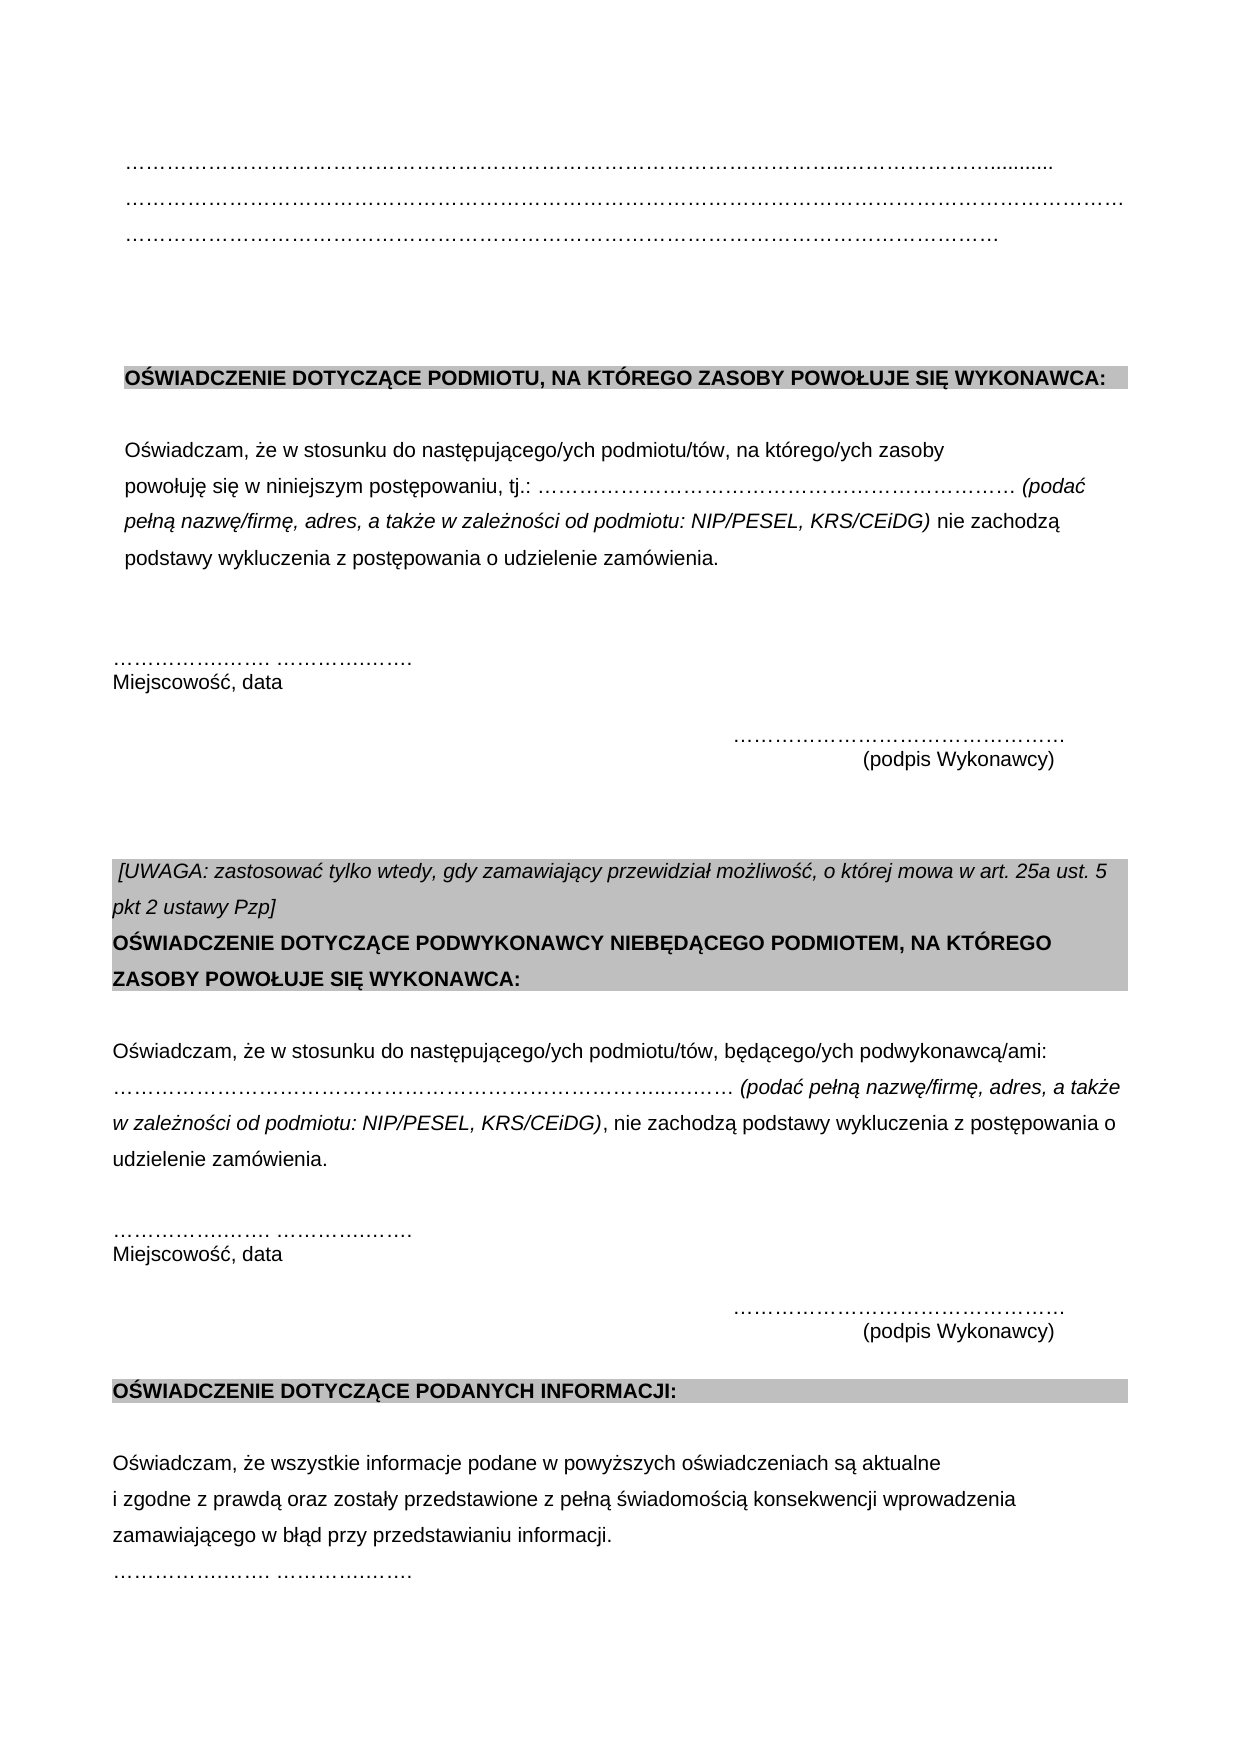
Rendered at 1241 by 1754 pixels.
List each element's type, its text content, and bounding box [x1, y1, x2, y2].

text ………………………………………… [112, 1295, 1128, 1319]
list Oświadczam, że w stosunku do następującego/ych podmiotu/tów, na którego/ych zasoby powołuję się w niniejszym postępowaniu, tj.: …………………………………………………………… (podać pełną nazwę/firmę, adres, a także w zależności od podmiotu: NIP/PESEL, KRS/CEiDG) nie zachodzą podstawy wykluczenia z postępowania o udzielenie zamówienia. [124, 437, 1128, 569]
text ………………………………………… [112, 723, 1128, 747]
text [UWAGA: zastosować tylko wtedy, gdy zamawiający przewidział możliwość, o której mowa w art. 25a ust. 5 pkt 2 ustawy Pzp] [112, 859, 1128, 919]
text OŚWIADCZENIE DOTYCZĄCE PODWYKONAWCY NIEBĘDĄCEGO PODMIOTEM, NA KTÓREGO ZASOBY POWOŁUJE SIĘ WYKONAWCA: [112, 931, 1128, 991]
text (podpis Wykonawcy) [702, 1319, 1128, 1343]
text …………….……. ………….……. [112, 1218, 1128, 1242]
text Oświadczam, że wszystkie informacje podane w powyższych oświadczeniach są aktualne i zgodne z prawdą oraz zostały przedstawione z pełną świadomością konsekwencji wprowadzenia zamawiającego w błąd przy przedstawianiu informacji. [112, 1451, 1128, 1546]
text OŚWIADCZENIE DOTYCZĄCE PODANYCH INFORMACJI: [112, 1379, 1128, 1403]
text Miejscowość, data [112, 1242, 1128, 1266]
text (podpis Wykonawcy) [702, 747, 1128, 771]
text Miejscowość, data [112, 670, 1128, 694]
list OŚWIADCZENIE DOTYCZĄCE PODMIOTU, NA KTÓREGO ZASOBY POWOŁUJE SIĘ WYKONAWCA: [124, 366, 1128, 389]
text …………….……. ………….……. [112, 646, 1128, 670]
text …………….……. ………….……. [112, 1558, 1128, 1582]
text Oświadczam, że w stosunku do następującego/ych podmiotu/tów, będącego/ych podwykonawcą/ami: ……………………………………………………………………..….…… (podać pełną nazwę/firmę, adres, a także w zależności od podmiotu: NIP/PESEL, KRS/CEiDG), nie zachodzą podstawy wykluczenia z postępowania o udzielenie zamówienia. [112, 1038, 1128, 1170]
list …………………………………………………………………………………………..…………………...........……………………………………………………………………………………………………………………………………………………………………………………………………………………………………………… [124, 150, 1128, 246]
